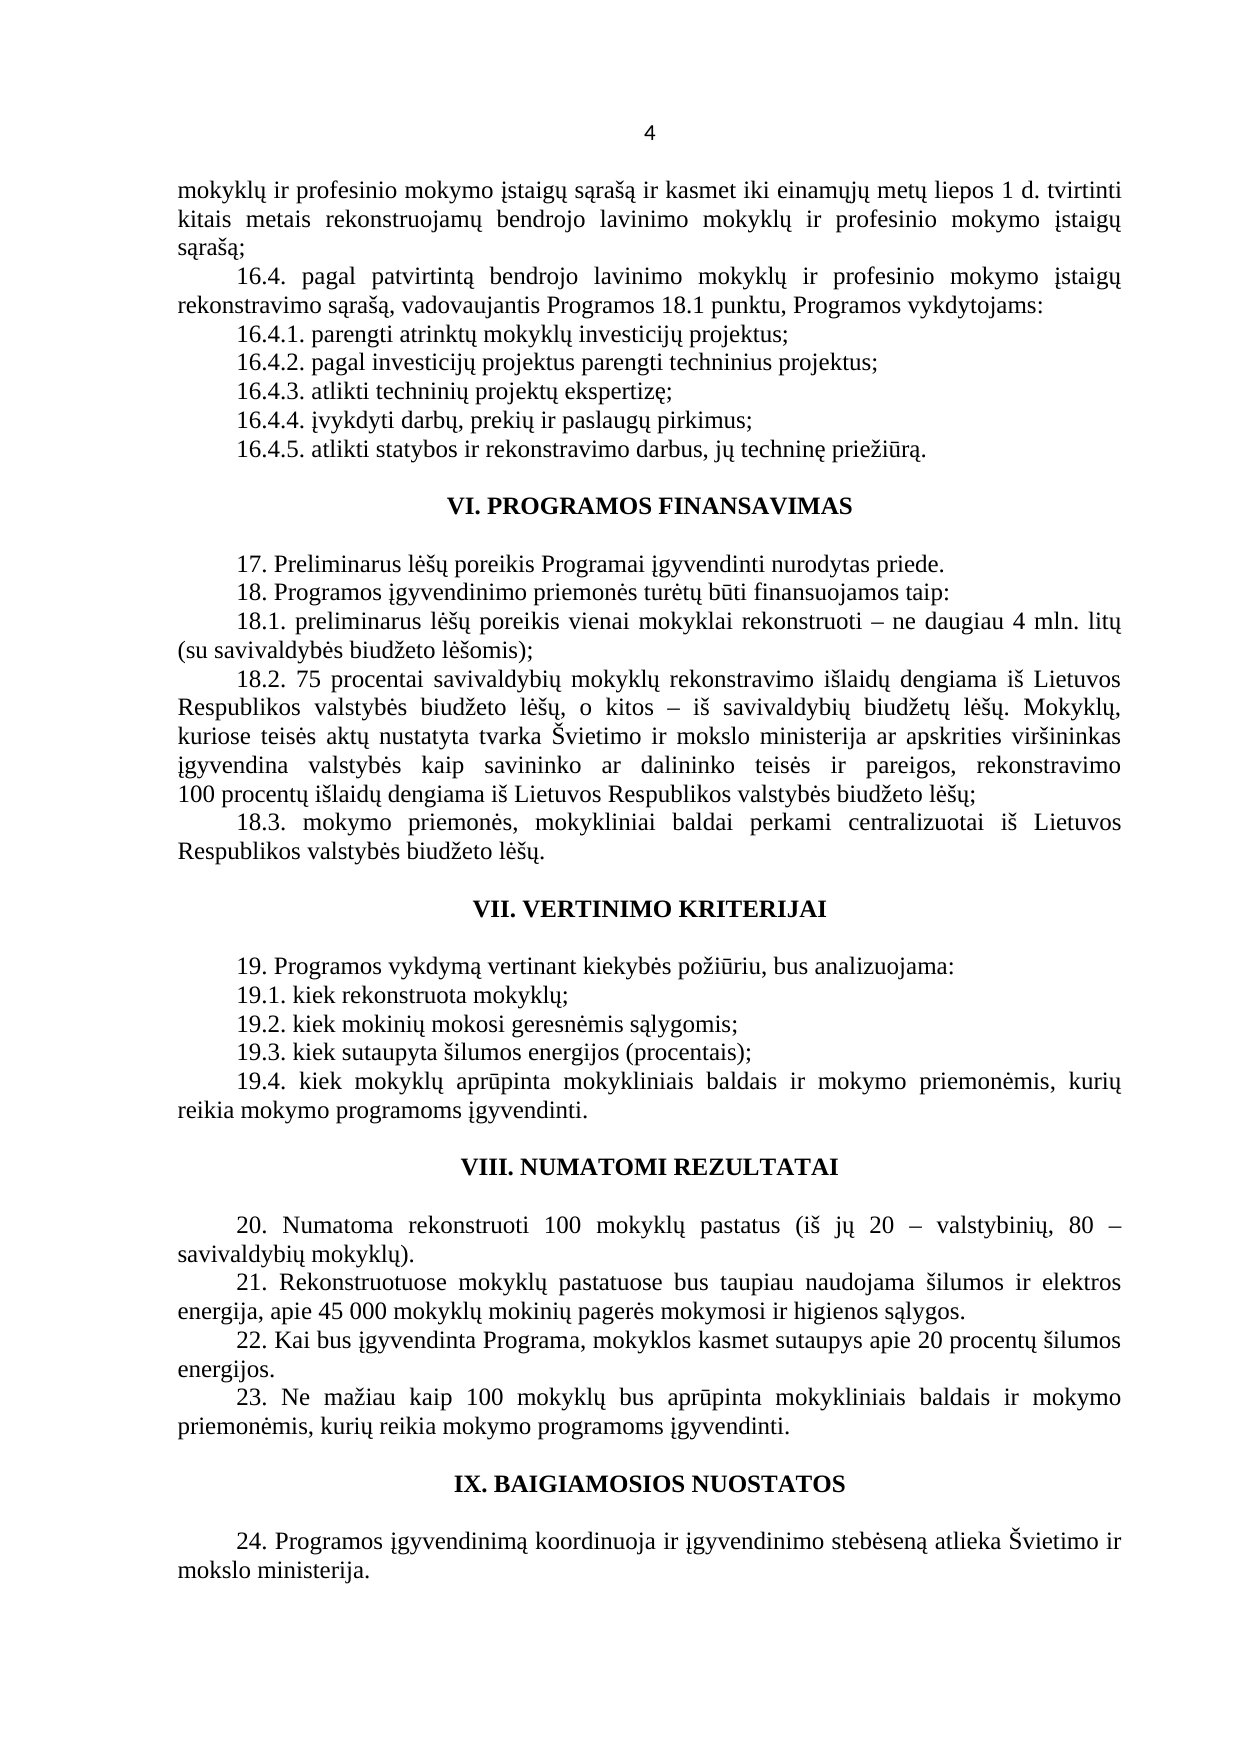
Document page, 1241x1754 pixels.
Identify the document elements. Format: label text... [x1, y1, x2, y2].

text 21. Rekonstruotuose mokyklų pastatuose bus taupiau naudojama šilumos ir elektros energija, apie 45 000 mokyklų mokinių pagerės mokymosi ir higienos sąlygos. [177, 1267, 1122, 1325]
text 16.4.4. įvykdyti darbų, prekių ir paslaugų pirkimus; [177, 405, 1122, 434]
text 23. Ne mažiau kaip 100 mokyklų bus aprūpinta mokykliniais baldais ir mokymo priemonėmis, kurių reikia mokymo programoms įgyvendinti. [177, 1382, 1122, 1440]
text 18.1. preliminarus lėšų poreikis vienai mokyklai rekonstruoti – ne daugiau 4 mln. litų (su savivaldybės biudžeto lėšomis); [177, 606, 1122, 664]
text 16.4.1. parengti atrinktų mokyklų investicijų projektus; [177, 319, 1122, 347]
text IX. BAIGIAMOSIOS NUOSTATOS [177, 1469, 1122, 1497]
text 19.4. kiek mokyklų aprūpinta mokykliniais baldais ir mokymo priemonėmis, kurių reikia mokymo programoms įgyvendinti. [177, 1066, 1122, 1124]
text 19.1. kiek rekonstruota mokyklų; [177, 980, 1122, 1009]
text VII. VERTINIMO KRITERIJAI [177, 894, 1122, 922]
text 16.4.2. pagal investicijų projektus parengti techninius projektus; [177, 347, 1122, 376]
text VIII. NUMATOMI REZULTATAI [177, 1152, 1122, 1181]
text 16.4. pagal patvirtintą bendrojo lavinimo mokyklų ir profesinio mokymo įstaigų rekonstravimo sąrašą, vadovaujantis Programos 18.1 punktu, Programos vykdytojams: [177, 261, 1122, 319]
text 18.3. mokymo priemonės, mokykliniai baldai perkami centralizuotai iš Lietuvos Respublikos valstybės biudžeto lėšų. [177, 807, 1122, 865]
text 17. Preliminarus lėšų poreikis Programai įgyvendinti nurodytas priede. [177, 549, 1122, 577]
text VI. PROGRAMOS FINANSAVIMAS [177, 491, 1122, 520]
text 24. Programos įgyvendinimą koordinuoja ir įgyvendinimo stebėseną atlieka Švietimo ir mokslo ministerija. [177, 1526, 1122, 1584]
text 18.2. 75 procentai savivaldybių mokyklų rekonstravimo išlaidų dengiama iš Lietuvos Respublikos valstybės biudžeto lėšų, o kitos – iš savivaldybių biudžetų lėšų. Mokyklų, kuriose teisės aktų nustatyta tvarka Švietimo ir mokslo ministerija ar apskrities viršininkas įgyvendina valstybės kaip savininko ar dalininko teisės ir pareigos, rekonstravimo 100 procentų išlaidų dengiama iš Lietuvos Respublikos valstybės biudžeto lėšų; [177, 664, 1122, 807]
text 19.3. kiek sutaupyta šilumos energijos (procentais); [177, 1037, 1122, 1066]
text mokyklų ir profesinio mokymo įstaigų sąrašą ir kasmet iki einamųjų metų liepos 1 d. tvirtinti kitais metais rekonstruojamų bendrojo lavinimo mokyklų ir profesinio mokymo įstaigų sąrašą; [177, 175, 1122, 261]
text 16.4.5. atlikti statybos ir rekonstravimo darbus, jų techninę priežiūrą. [177, 434, 1122, 462]
text 19. Programos vykdymą vertinant kiekybės požiūriu, bus analizuojama: [177, 951, 1122, 980]
text 22. Kai bus įgyvendinta Programa, mokyklos kasmet sutaupys apie 20 procentų šilumos energijos. [177, 1325, 1122, 1382]
text 18. Programos įgyvendinimo priemonės turėtų būti finansuojamos taip: [177, 577, 1122, 606]
text 16.4.3. atlikti techninių projektų ekspertizę; [177, 376, 1122, 405]
text 19.2. kiek mokinių mokosi geresnėmis sąlygomis; [177, 1009, 1122, 1037]
text 20. Numatoma rekonstruoti 100 mokyklų pastatus (iš jų 20 – valstybinių, 80 – savivaldybių mokyklų). [177, 1210, 1122, 1267]
